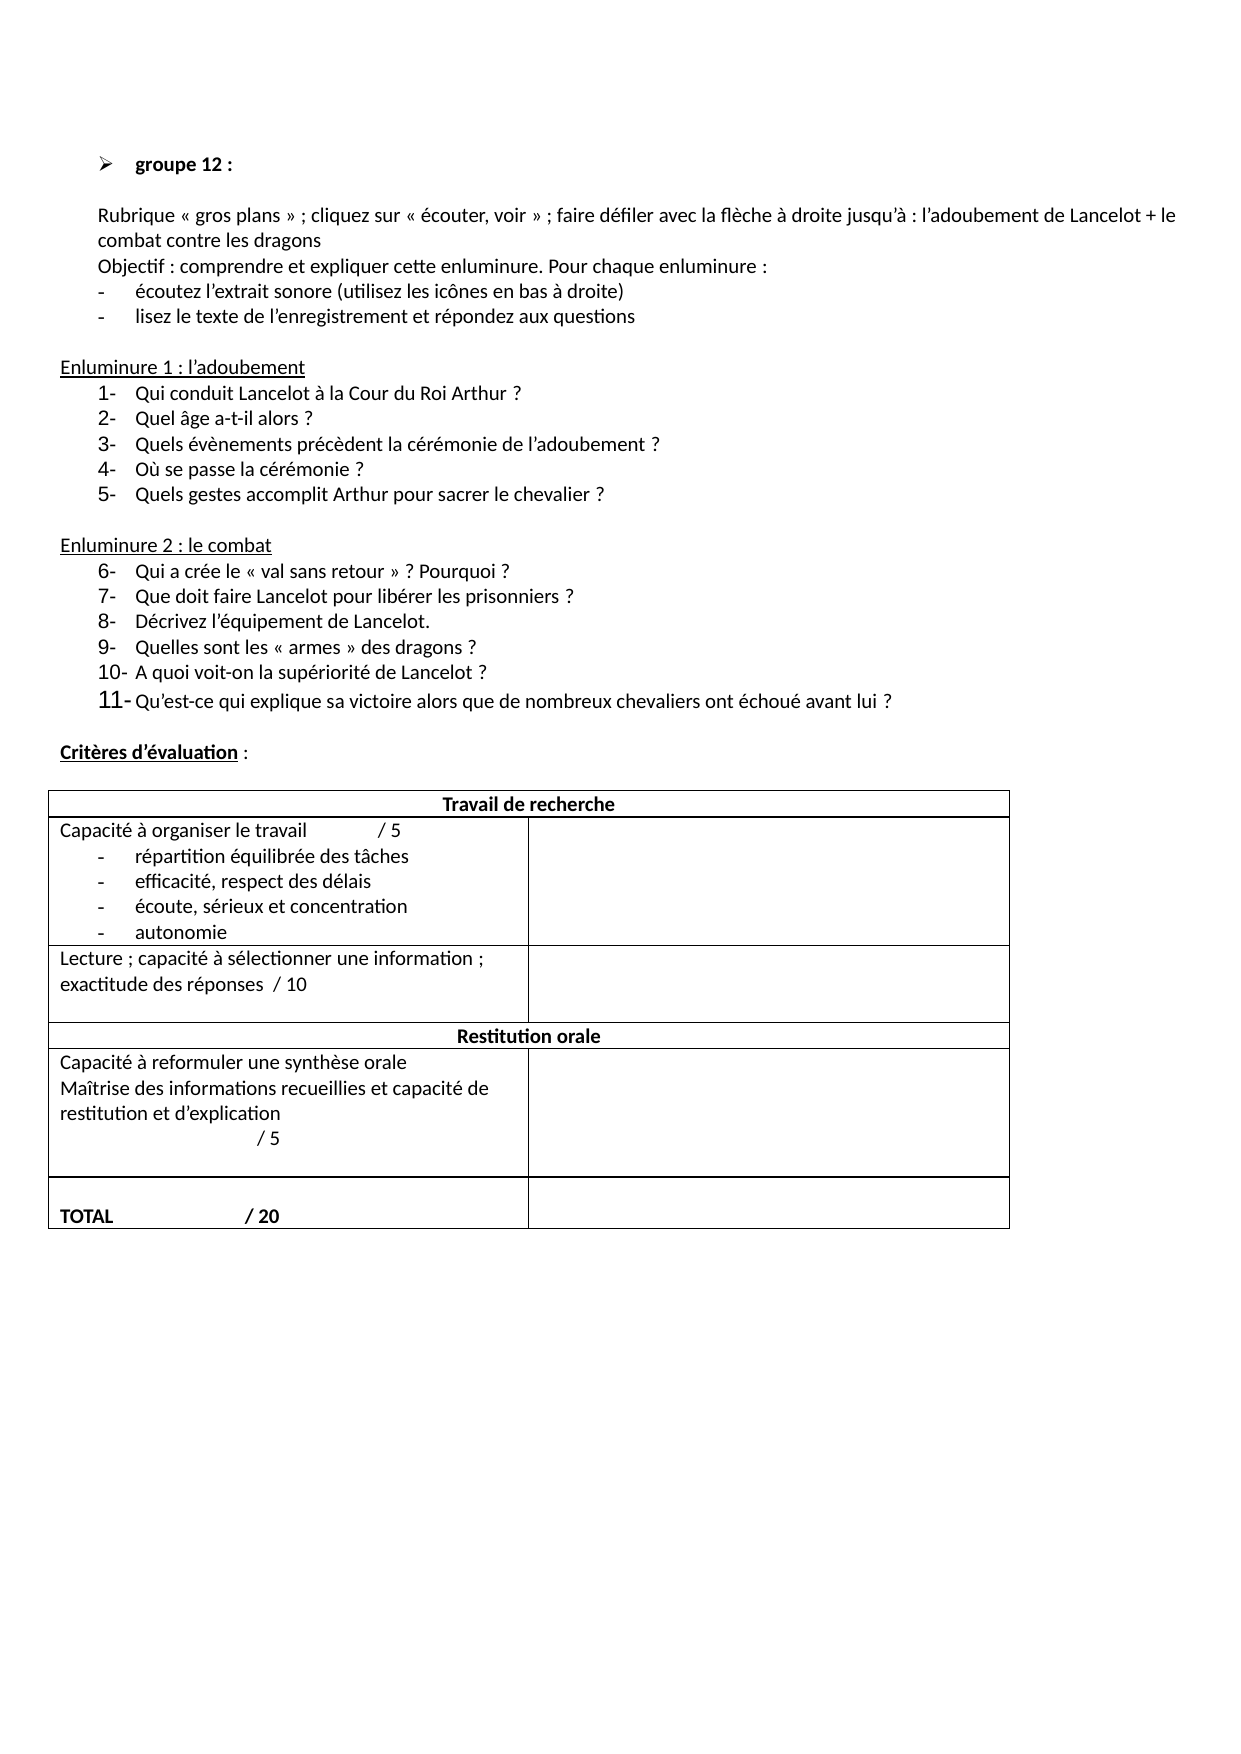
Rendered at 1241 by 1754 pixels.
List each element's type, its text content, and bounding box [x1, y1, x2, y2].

list Quel âge a-t-il alors ? [98, 405, 1197, 431]
list Qu’est-ce qui explique sa victoire alors que de nombreux chevaliers ont échoué avant lui ? [98, 685, 1197, 714]
list Décrivez l’équipement de Lancelot. [98, 609, 1197, 634]
list A quoi voit-on la supériorité de Lancelot ? [98, 659, 1197, 685]
list Où se passe la cérémonie ? [98, 456, 1197, 482]
list Que doit faire Lancelot pour libérer les prisonniers ? [98, 583, 1197, 609]
list Quels évènements précèdent la cérémonie de l’adoubement ? [98, 431, 1197, 456]
table_cell [529, 818, 1009, 944]
list lisez le texte de l’enregistrement et répondez aux questions [98, 304, 1197, 329]
list Quels gestes accomplit Arthur pour sacrer le chevalier ? [98, 482, 1197, 507]
table_cell [529, 1178, 1009, 1228]
text Objectif : comprendre et expliquer cette enluminure. Pour chaque enluminure : [98, 253, 1197, 278]
text Critères d’évaluation : [60, 739, 1197, 764]
list Quelles sont les « armes » des dragons ? [98, 634, 1197, 659]
list Qui conduit Lancelot à la Cour du Roi Arthur ? [98, 380, 1197, 405]
table_cell Restitution orale [49, 1023, 1009, 1048]
list Qui a crée le « val sans retour » ? Pourquoi ? [98, 558, 1197, 583]
text Enluminure 2 : le combat [60, 532, 1197, 558]
table_cell TOTAL / 20 [49, 1178, 528, 1228]
table_cell [529, 946, 1009, 1022]
text Rubrique « gros plans » ; cliquez sur « écouter, voir » ; faire défiler avec la flèche à droite jusqu’à : l’adoubement de Lancelot + le combat contre les dragons [98, 202, 1197, 253]
text Enluminure 1 : l’adoubement [60, 354, 1197, 380]
table_header Travail de recherche [49, 791, 1009, 816]
list groupe 12 : [98, 151, 1197, 177]
table_cell Capacité à organiser le travail / 5 répartition équilibrée des tâches efficacité, respect des délais écoute, sérieux et concentration autonomie [49, 818, 528, 944]
table_cell Lecture ; capacité à sélectionner une information ; exactitude des réponses / 10 [49, 946, 528, 1022]
list écoutez l’extrait sonore (utilisez les icônes en bas à droite) [98, 278, 1197, 304]
table_cell [529, 1049, 1009, 1176]
table_cell Capacité à reformuler une synthèse orale Maîtrise des informations recueillies et capacité de restitution et d’explication / 5 [49, 1049, 528, 1176]
